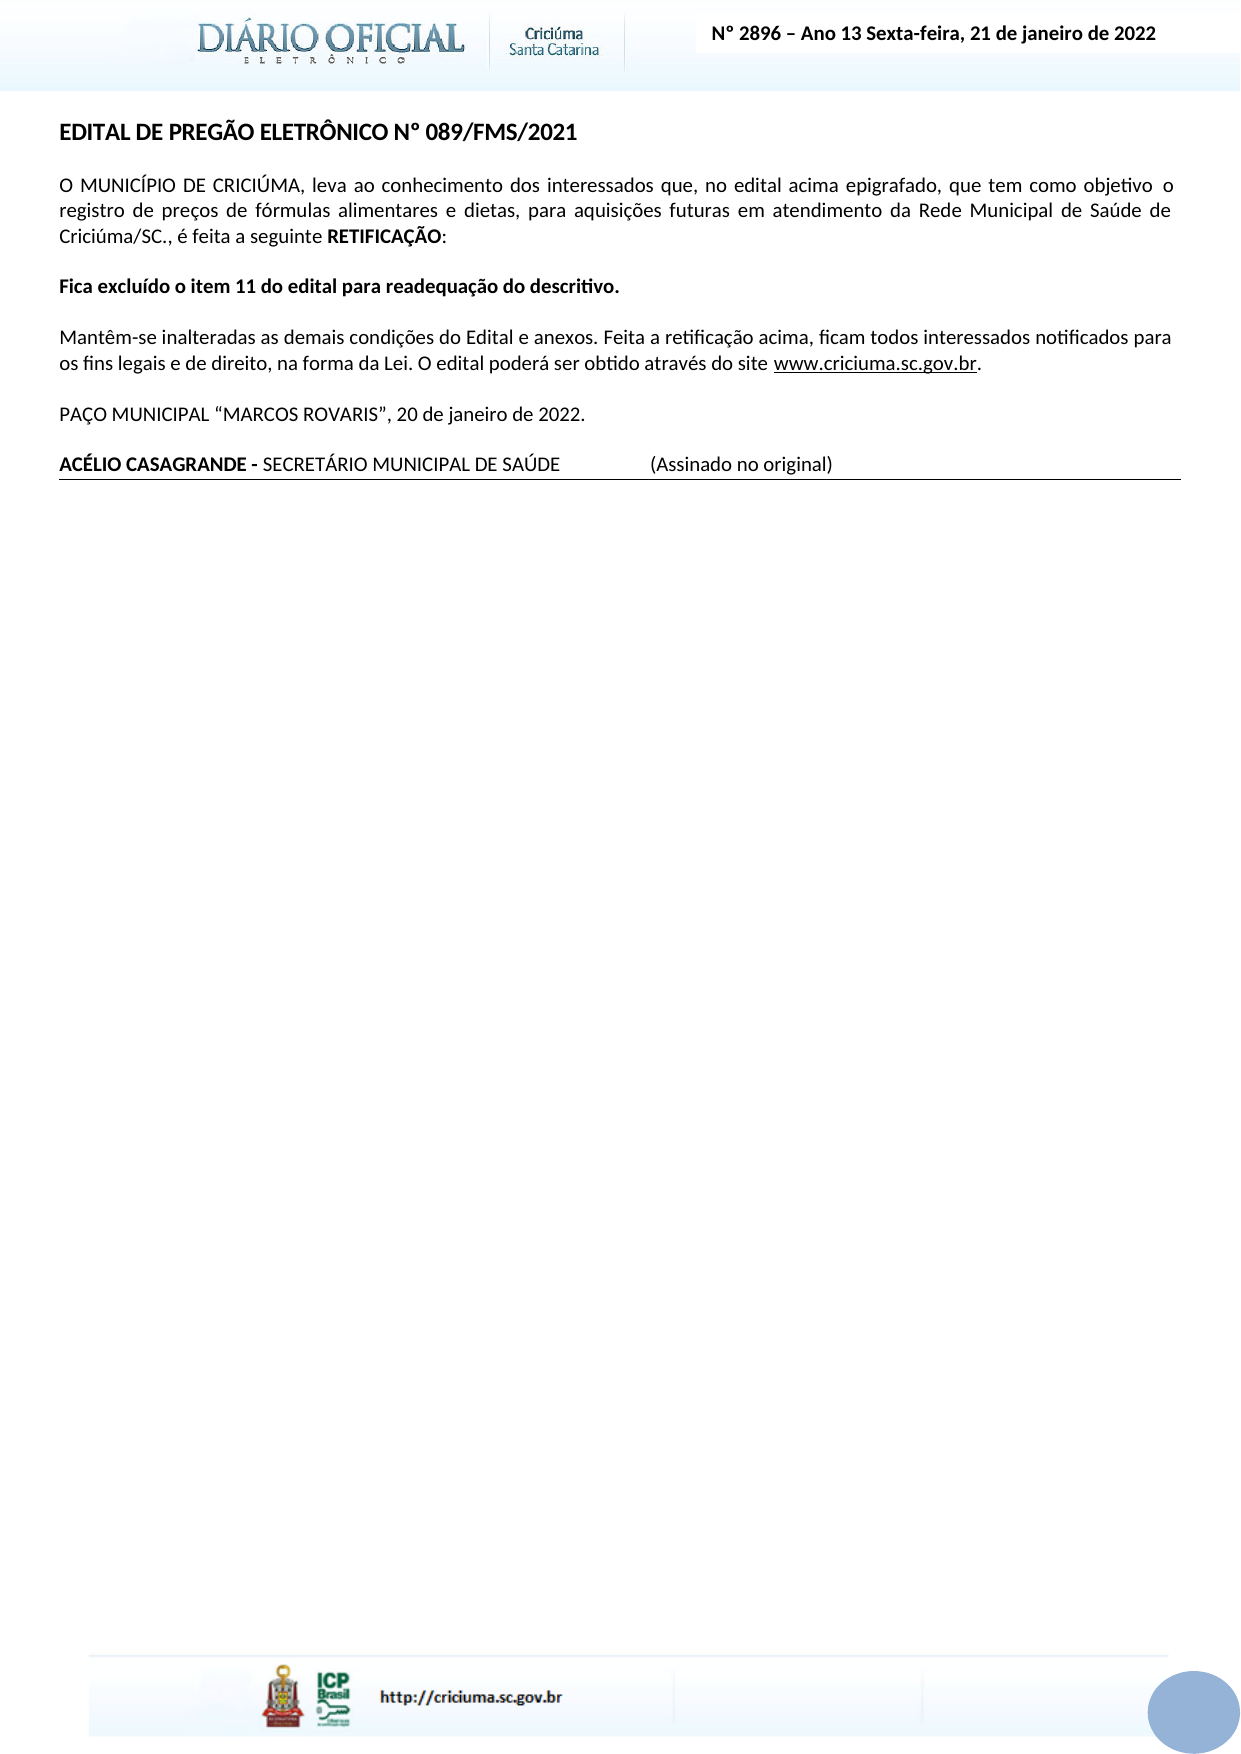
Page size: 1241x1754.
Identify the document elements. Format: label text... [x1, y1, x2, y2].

text Mantêm-se inalteradas as demais condições do Edital e anexos. Feita a retificação acima, ficam todos interessados notificados para os fins legais e de direito, na forma da Lei. O edital poderá ser obtido através do site www.criciuma.sc.gov.br. [59, 324, 1174, 375]
text EDITAL DE PREGÃO ELETRÔNICO Nº 089/FMS/2021 [59, 116, 1174, 147]
text ACÉLIO CASAGRANDE - SECRETÁRIO MUNICIPAL DE SAÚDE (Assinado no original) [59, 452, 1181, 479]
text PAÇO MUNICIPAL “MARCOS ROVARIS”, 20 de janeiro de 2022. [59, 401, 1174, 426]
text Fica excluído o item 11 do edital para readequação do descritivo. [59, 274, 1174, 299]
text O MUNICÍPIO DE CRICIÚMA, leva ao conhecimento dos interessados que, no edital acima epigrafado, que tem como objetivo o registro de preços de fórmulas alimentares e dietas, para aquisições futuras em atendimento da Rede Municipal de Saúde de Criciúma/SC., é feita a seguinte RETIFICAÇÃO: [59, 172, 1174, 248]
